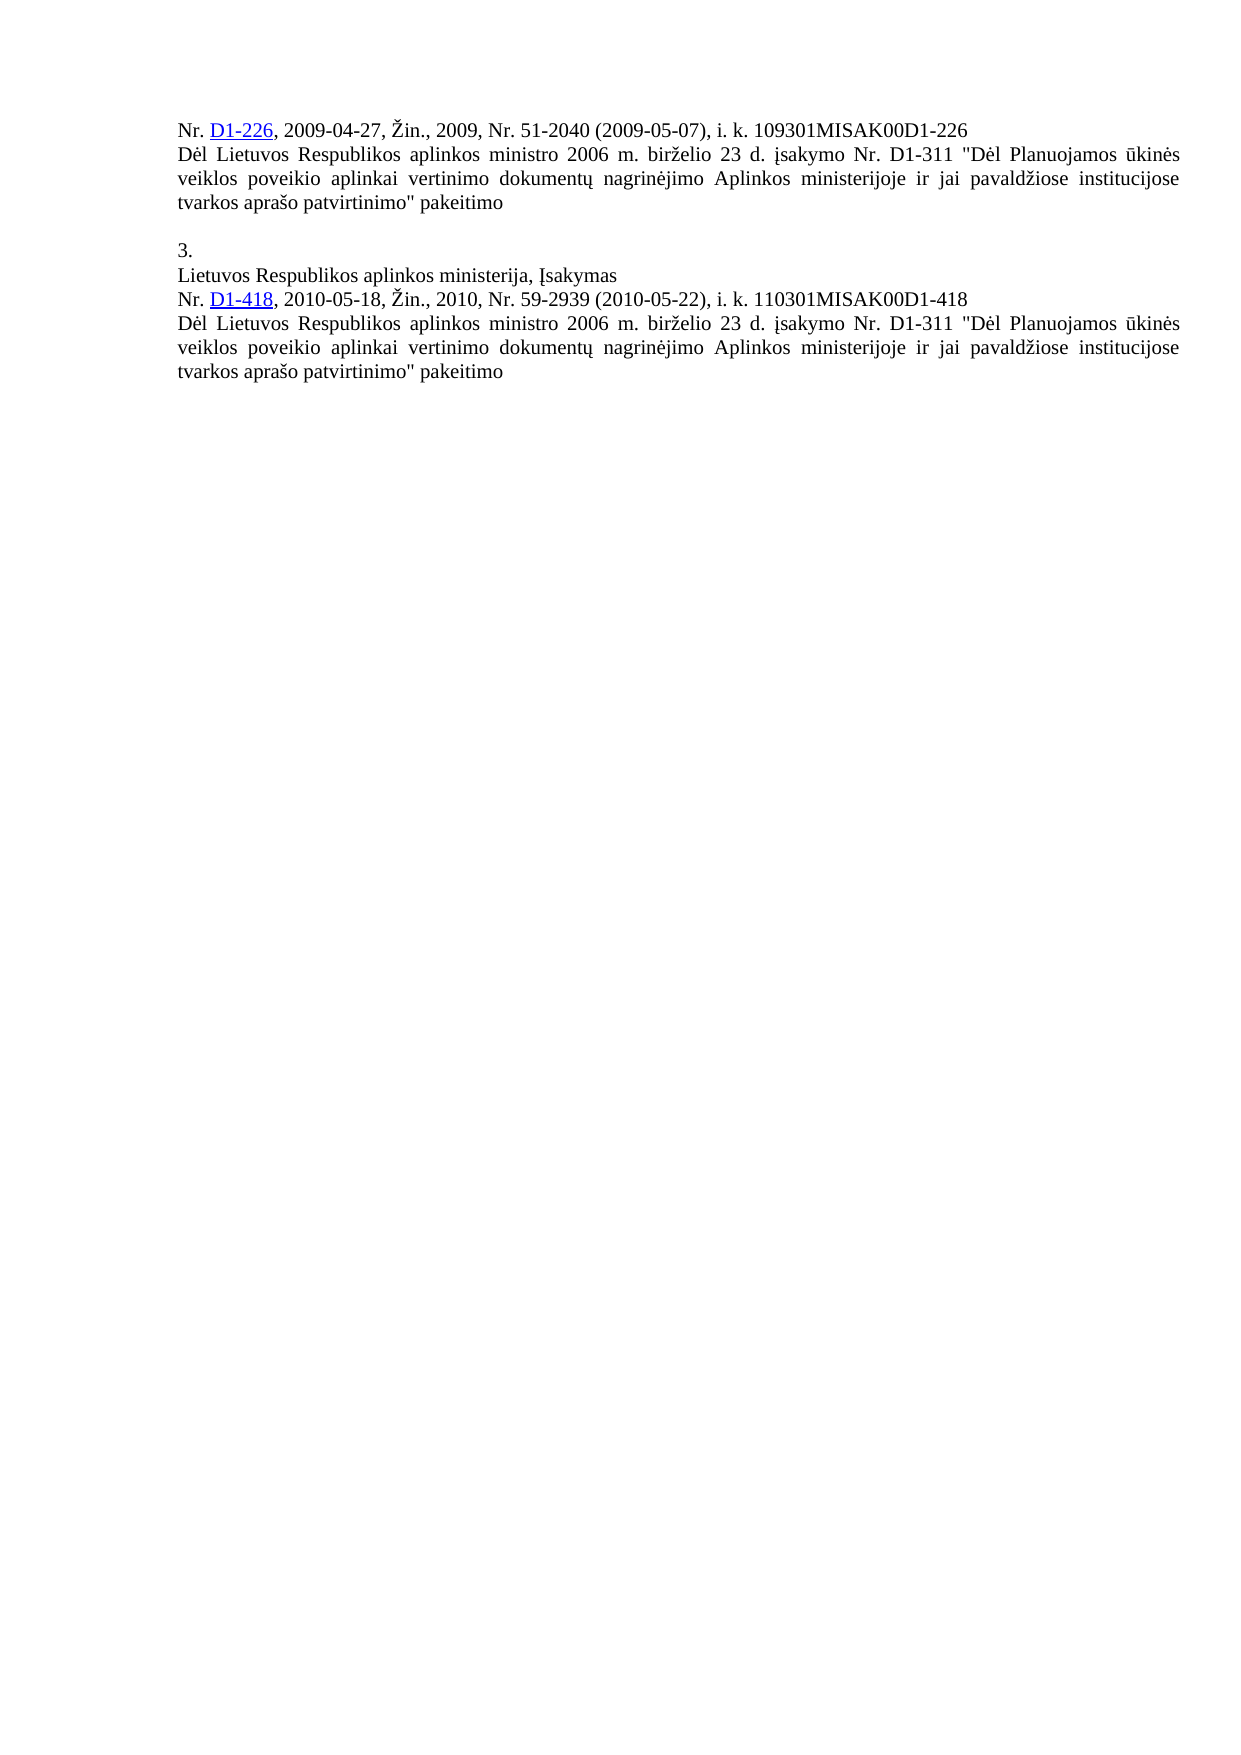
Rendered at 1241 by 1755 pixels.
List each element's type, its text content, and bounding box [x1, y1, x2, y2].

text 3. [177, 238, 1181, 262]
text Dėl Lietuvos Respublikos aplinkos ministro 2006 m. birželio 23 d. įsakymo Nr. D1-311 "Dėl Planuojamos ūkinės veiklos poveikio aplinkai vertinimo dokumentų nagrinėjimo Aplinkos ministerijoje ir jai pavaldžiose institucijose tvarkos aprašo patvirtinimo" pakeitimo [177, 142, 1181, 214]
text Nr. D1-418, 2010-05-18, Žin., 2010, Nr. 59-2939 (2010-05-22), i. k. 110301MISAK00D1-418 [177, 287, 1181, 311]
text Lietuvos Respublikos aplinkos ministerija, Įsakymas [177, 262, 1181, 287]
text Nr. D1-226, 2009-04-27, Žin., 2009, Nr. 51-2040 (2009-05-07), i. k. 109301MISAK00D1-226 [177, 118, 1181, 142]
text Dėl Lietuvos Respublikos aplinkos ministro 2006 m. birželio 23 d. įsakymo Nr. D1-311 "Dėl Planuojamos ūkinės veiklos poveikio aplinkai vertinimo dokumentų nagrinėjimo Aplinkos ministerijoje ir jai pavaldžiose institucijose tvarkos aprašo patvirtinimo" pakeitimo [177, 311, 1181, 383]
